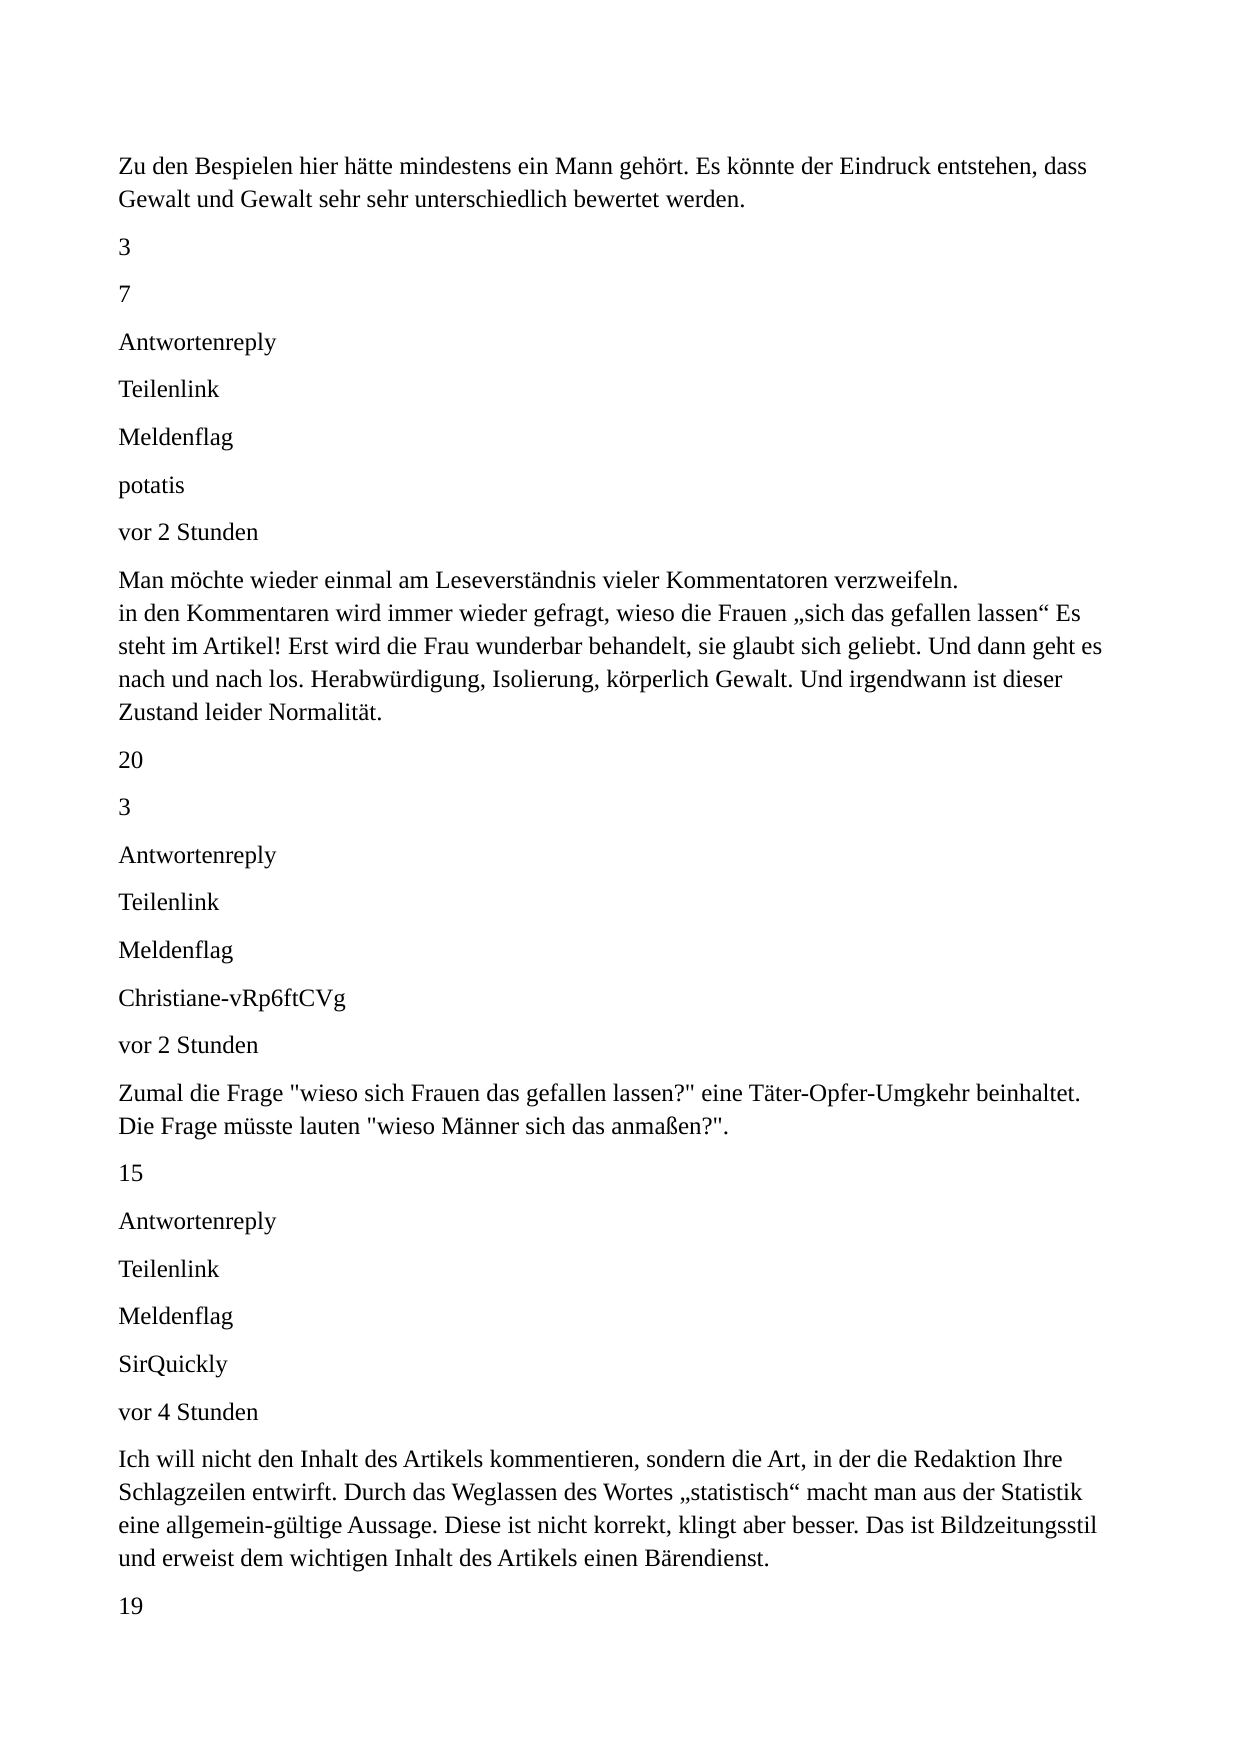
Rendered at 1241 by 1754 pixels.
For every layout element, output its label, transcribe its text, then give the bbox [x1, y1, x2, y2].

text Christiane-vRp6ftCVg [118, 983, 1122, 1011]
text Antwortenreply [118, 1206, 1122, 1235]
text Antwortenreply [118, 840, 1122, 869]
text Antwortenreply [118, 327, 1122, 356]
text Ich will nicht den Inhalt des Artikels kommentieren, sondern die Art, in der die Redaktion Ihre Schlagzeilen entwirft. Durch das Weglassen des Wortes „statistisch“ macht man aus der Statistik eine allgemein-gültige Aussage. Diese ist nicht korrekt, klingt aber besser. Das ist Bildzeitungsstil und erweist dem wichtigen Inhalt des Artikels einen Bärendienst. [118, 1444, 1122, 1572]
text Teilenlink [118, 1254, 1122, 1282]
text 3 [118, 232, 1122, 261]
text vor 2 Stunden [118, 1030, 1122, 1059]
text potatis [118, 470, 1122, 498]
text 19 [118, 1591, 1122, 1619]
text Meldenflag [118, 422, 1122, 451]
text 3 [118, 792, 1122, 821]
text vor 2 Stunden [118, 517, 1122, 546]
text Zu den Bespielen hier hätte mindestens ein Mann gehört. Es könnte der Eindruck entstehen, dass Gewalt und Gewalt sehr sehr unterschiedlich bewertet werden. [118, 118, 1122, 213]
text SirQuickly [118, 1349, 1122, 1378]
text 7 [118, 279, 1122, 308]
text 15 [118, 1158, 1122, 1187]
text vor 4 Stunden [118, 1397, 1122, 1425]
text Teilenlink [118, 374, 1122, 403]
text Meldenflag [118, 935, 1122, 964]
text Meldenflag [118, 1301, 1122, 1330]
text Zumal die Frage "wieso sich Frauen das gefallen lassen?" eine Täter-Opfer-Umgkehr beinhaltet. Die Frage müsste lauten "wieso Männer sich das anmaßen?". [118, 1078, 1122, 1140]
text Teilenlink [118, 887, 1122, 916]
text 20 [118, 745, 1122, 773]
text Man möchte wieder einmal am Leseverständnis vieler Kommentatoren verzweifeln. in den Kommentaren wird immer wieder gefragt, wieso die Frauen „sich das gefallen lassen“ Es steht im Artikel! Erst wird die Frau wunderbar behandelt, sie glaubt sich geliebt. Und dann geht es nach und nach los. Herabwürdigung, Isolierung, körperlich Gewalt. Und irgendwann ist dieser Zustand leider Normalität. [118, 565, 1122, 726]
